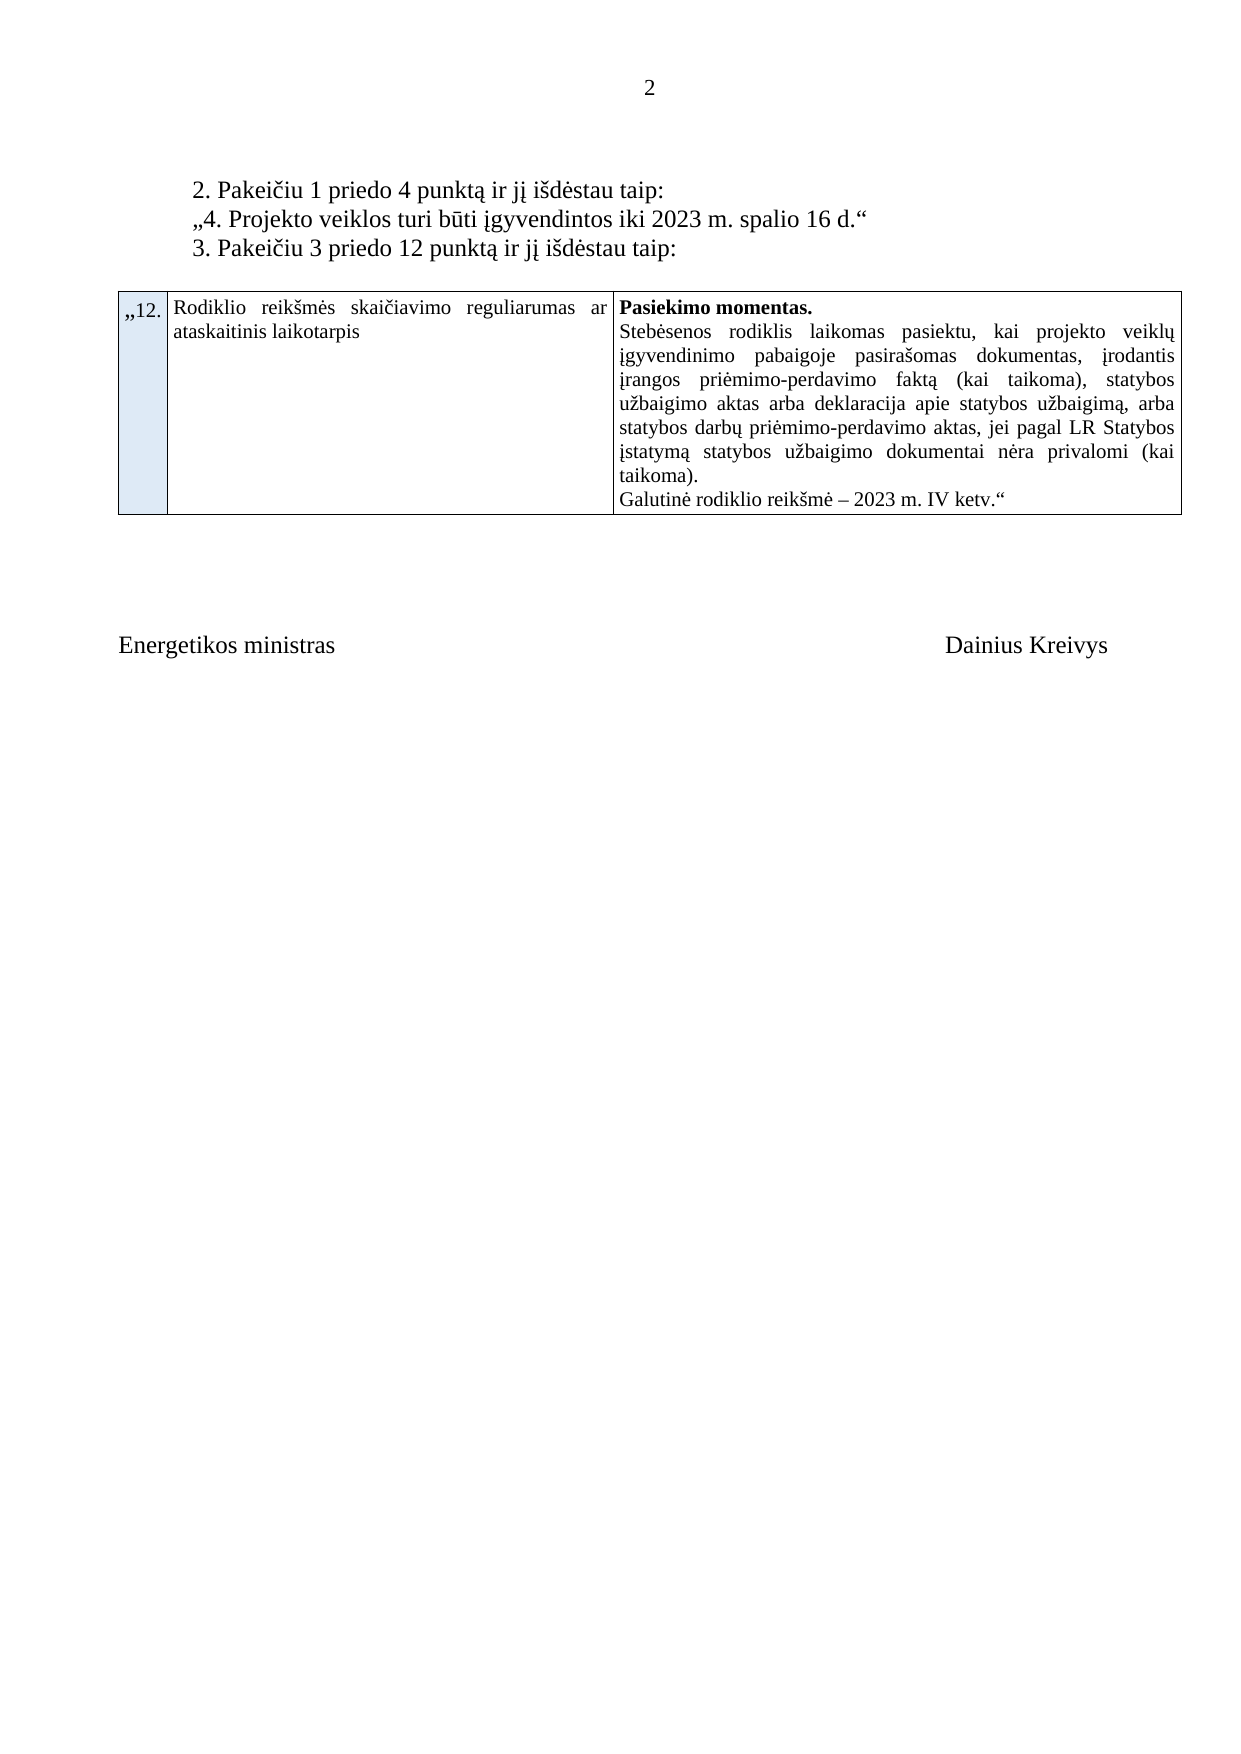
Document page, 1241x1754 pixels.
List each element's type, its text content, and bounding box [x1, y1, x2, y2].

table_header „12. [119, 292, 167, 514]
text „4. Projekto veiklos turi būti įgyvendintos iki 2023 m. spalio 16 d.“ [118, 204, 1181, 233]
text 3. Pakeičiu 3 priedo 12 punktą ir jį išdėstau taip: [118, 233, 1181, 262]
text Energetikos ministras Dainius Kreivys [118, 630, 1181, 659]
table_header Pasiekimo momentas. Stebėsenos rodiklis laikomas pasiektu, kai projekto veiklų įgyvendinimo pabaigoje pasirašomas dokumentas, įrodantis įrangos priėmimo-perdavimo faktą (kai taikoma), statybos užbaigimo aktas arba deklaracija apie statybos užbaigimą, arba statybos darbų priėmimo-perdavimo aktas, jei pagal LR Statybos įstatymą statybos užbaigimo dokumentai nėra privalomi (kai taikoma). Galutinė rodiklio reikšmė ‒ 2023 m. IV ketv.“ [614, 292, 1181, 514]
table_header Rodiklio reikšmės skaičiavimo reguliarumas ar ataskaitinis laikotarpis [168, 292, 613, 514]
text 2. Pakeičiu 1 priedo 4 punktą ir jį išdėstau taip: [118, 176, 1181, 204]
